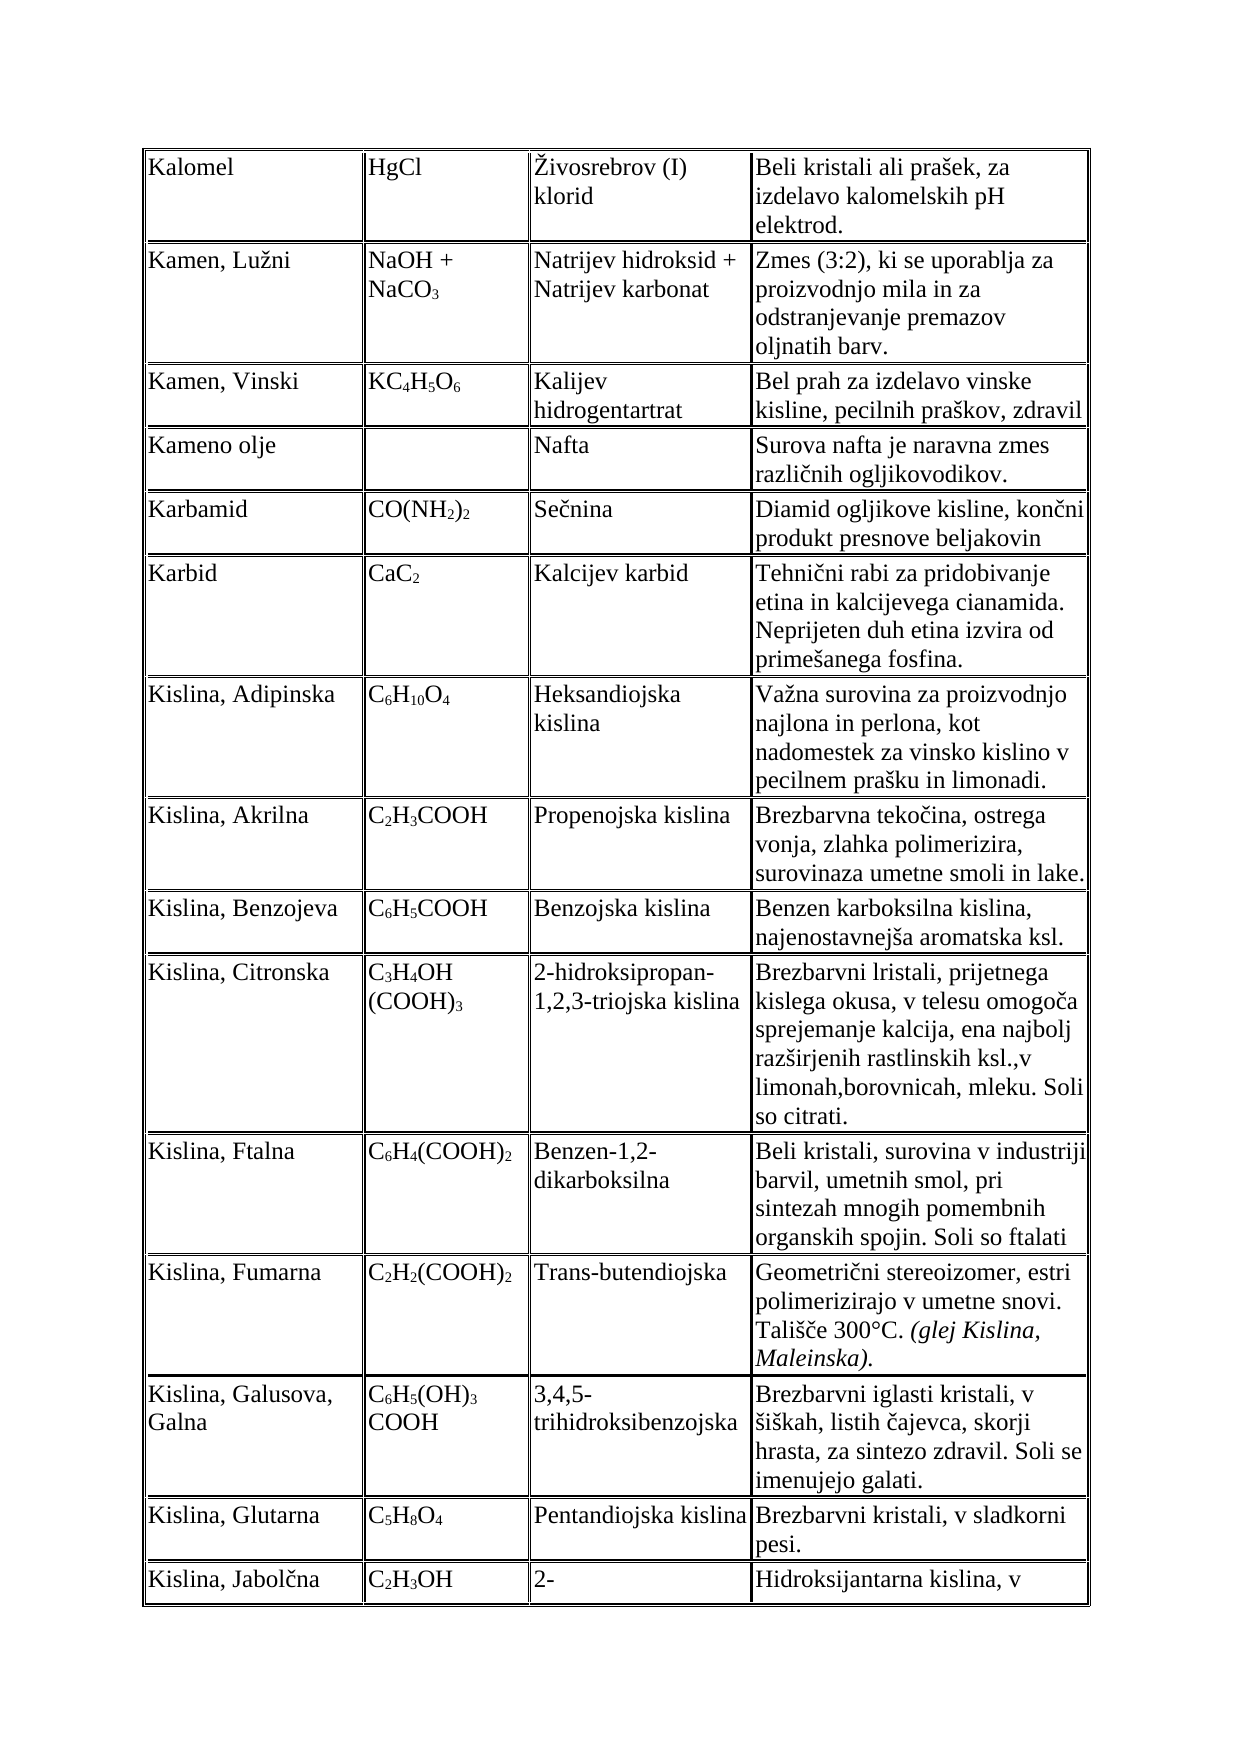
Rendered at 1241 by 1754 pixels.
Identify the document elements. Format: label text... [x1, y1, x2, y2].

table_cell 3,4,5-trihidroksibenzojska [531, 1377, 750, 1495]
table_cell C6H5COOH [366, 892, 528, 952]
table_cell CaC2 [366, 557, 528, 674]
table_cell Karbid [146, 553, 362, 674]
table_cell Bel prah za izdelavo vinske kisline, pecilnih praškov, zdravil [751, 362, 1089, 425]
table_cell Hidroksijantarna kislina, v [751, 1559, 1088, 1603]
table_cell Pentandiojska kislina [531, 1499, 750, 1559]
table_cell Kislina, Citronska [146, 952, 362, 1131]
table_cell C6H5(OH)3 COOH [366, 1377, 528, 1495]
table_cell Trans-butendiojska [531, 1256, 750, 1374]
table_cell HgCl [364, 151, 530, 240]
table_cell NaOH + NaCO3 [366, 244, 528, 362]
table_cell Benzen-1,2-dikarboksilna [531, 1135, 750, 1252]
table_cell KC4H5O6 [366, 365, 528, 425]
table_cell 2-hidroksipropan-1,2,3-triojska kislina [531, 956, 750, 1131]
table_cell Važna surovina za proizvodnjo najlona in perlona, kot nadomestek za vinsko kislino v pecilnem prašku in limonadi. [753, 675, 1088, 796]
table_cell Heksandiojska kislina [531, 678, 750, 796]
table_cell C6H4(COOH)2 [366, 1135, 528, 1252]
table_cell Natrijev hidroksid + Natrijev karbonat [531, 244, 750, 362]
table_cell Kislina, Glutarna [146, 1495, 362, 1559]
table_cell Kamen, Vinski [144, 362, 364, 425]
table_cell Brezbarvni kristali, v sladkorni pesi. [753, 1495, 1088, 1559]
table_cell Zmes (3:2), ki se uporablja za proizvodnjo mila in za odstranjevanje premazov oljnatih barv. [753, 240, 1088, 362]
table_cell Kalijev hidrogentartrat [531, 365, 750, 425]
table_cell Benzojska kislina [531, 892, 750, 952]
table_cell C6H10O4 [366, 678, 528, 796]
table_cell Nafta [531, 429, 750, 489]
table_cell C2H3COOH [366, 799, 528, 888]
table_cell Kameno olje [146, 425, 362, 489]
table_cell Beli kristali, surovina v industriji barvil, umetnih smol, pri sintezah mnogih pomembnih organskih spojin. Soli so ftalati [753, 1131, 1088, 1252]
table_cell Kalcijev karbid [531, 557, 750, 674]
table_cell Kislina, Adipinska [146, 675, 362, 796]
table_cell Živosrebrov (I) klorid [530, 151, 751, 240]
table_cell Kislina, Akrilna [144, 796, 364, 888]
table_cell C2H3OH [364, 1563, 530, 1603]
table_cell Kislina, Galusova, Galna [146, 1374, 362, 1495]
table_cell Brezbarvna tekočina, ostrega vonja, zlahka polimerizira, surovinaza umetne smoli in lake. [751, 796, 1089, 888]
table_cell Surova nafta je naravna zmes različnih ogljikovodikov. [753, 425, 1088, 489]
table_cell Propenojska kislina [531, 799, 750, 888]
table_cell Sečnina [531, 493, 750, 553]
table_cell Kislina, Ftalna [146, 1131, 362, 1252]
table_cell Kislina, Jabolčna [146, 1559, 364, 1603]
table_cell Geometrični stereoizomer, estri polimerizirajo v umetne snovi. Tališče 300°C. (glej Kislina, Maleinska). [753, 1253, 1088, 1374]
table_cell C2H2(COOH)2 [366, 1256, 528, 1374]
table_cell Tehnični rabi za pridobivanje etina in kalcijevega cianamida. Neprijeten duh etina izvira od primešanega fosfina. [753, 553, 1088, 674]
table_cell CO(NH2)2 [366, 493, 528, 553]
table_cell Karbamid [146, 489, 362, 553]
table_cell Kislina, Fumarna [146, 1253, 362, 1374]
table_cell Benzen karboksilna kislina, najenostavnejša aromatska ksl. [753, 889, 1088, 952]
table_cell [366, 429, 528, 489]
table_cell Brezbarvni iglasti kristali, v šiškah, listih čajevca, skorji hrasta, za sintezo zdravil. Soli se imenujejo galati. [753, 1374, 1087, 1495]
table_cell Kalomel [144, 149, 364, 240]
table_cell 2- [530, 1563, 751, 1603]
table_cell Kamen, Lužni [146, 240, 362, 362]
table_cell Diamid ogljikove kisline, končni produkt presnove beljakovin [753, 489, 1088, 553]
table_cell C5H8O4 [366, 1499, 528, 1559]
table_cell Kislina, Benzojeva [146, 889, 362, 952]
table_cell Beli kristali ali prašek, za izdelavo kalomelskih pH elektrod. [751, 151, 1087, 240]
table_cell Brezbarvni lristali, prijetnega kislega okusa, v telesu omogoča sprejemanje kalcija, ena najbolj razširjenih rastlinskih ksl.,v limonah,borovnicah, mleku. Soli so citrati. [753, 952, 1088, 1131]
table_cell C3H4OH (COOH)3 [366, 956, 528, 1131]
